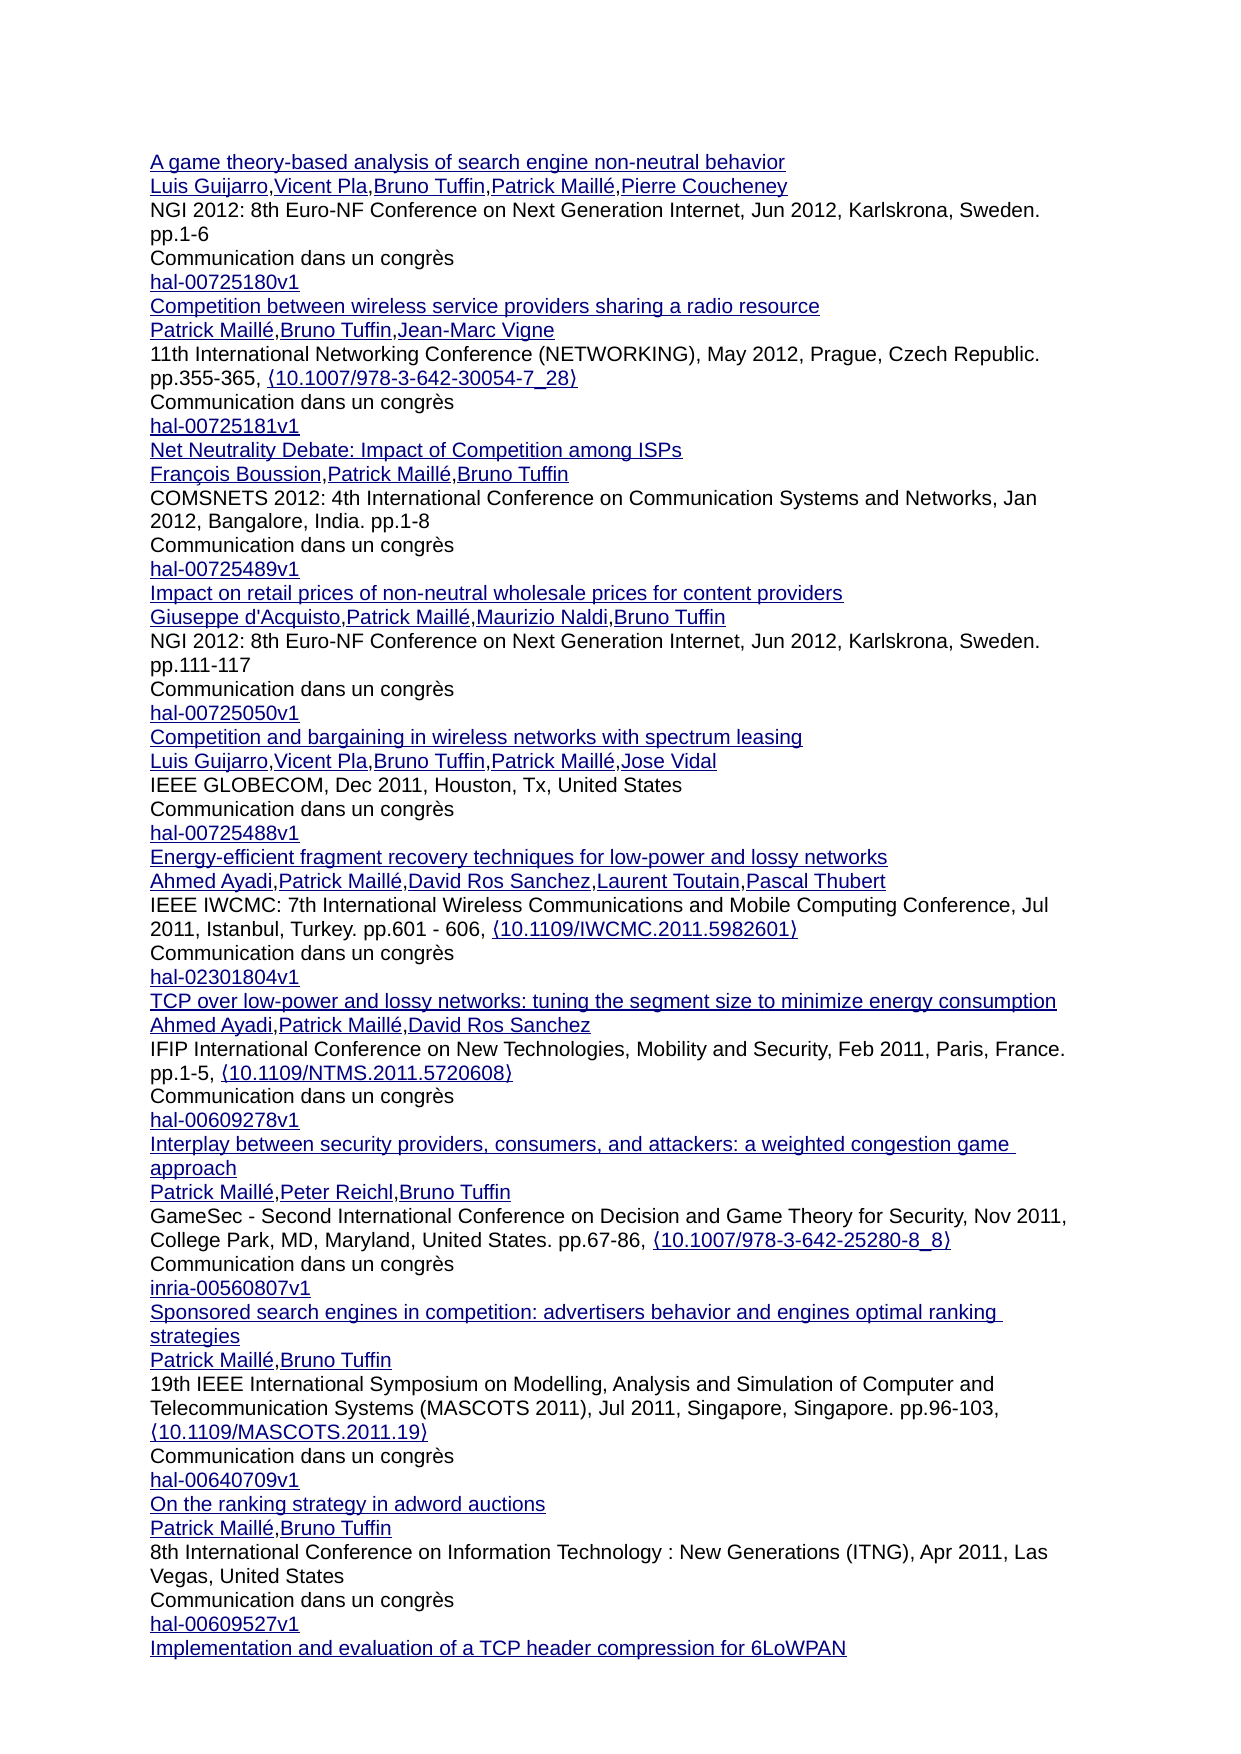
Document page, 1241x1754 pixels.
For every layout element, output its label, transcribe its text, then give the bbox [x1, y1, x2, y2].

table_cell Energy-efficient fragment recovery techniques for low-power and lossy networks Ahmed Ayadi,Patrick Maillé,David Ros Sanchez,Laurent Toutain,Pascal Thubert IEEE IWCMC: 7th International Wireless Communications and Mobile Computing Conference, Jul 2011, Istanbul, Turkey. pp.601 - 606, ⟨10.1109/IWCMC.2011.5982601⟩ Communication dans un congrès hal-02301804v1 [150, 845, 1090, 988]
table_cell Impact on retail prices of non-neutral wholesale prices for content providers Giuseppe d'Acquisto,Patrick Maillé,Maurizio Naldi,Bruno Tuffin NGI 2012: 8th Euro-NF Conference on Next Generation Internet, Jun 2012, Karlskrona, Sweden. pp.111-117 Communication dans un congrès hal-00725050v1 [150, 581, 1090, 725]
table_cell Implementation and evaluation of a TCP header compression for 6LoWPAN [150, 1635, 1090, 1659]
table_cell Competition and bargaining in wireless networks with spectrum leasing Luis Guijarro,Vicent Pla,Bruno Tuffin,Patrick Maillé,Jose Vidal IEEE GLOBECOM, Dec 2011, Houston, Tx, United States Communication dans un congrès hal-00725488v1 [150, 725, 1090, 845]
table_cell Sponsored search engines in competition: advertisers behavior and engines optimal ranking strategies Patrick Maillé,Bruno Tuffin 19th IEEE International Symposium on Modelling, Analysis and Simulation of Computer and Telecommunication Systems (MASCOTS 2011), Jul 2011, Singapore, Singapore. pp.96-103, ⟨10.1109/MASCOTS.2011.19⟩ Communication dans un congrès hal-00640709v1 [150, 1300, 1090, 1492]
table_cell A game theory-based analysis of search engine non-neutral behavior Luis Guijarro,Vicent Pla,Bruno Tuffin,Patrick Maillé,Pierre Coucheney NGI 2012: 8th Euro-NF Conference on Next Generation Internet, Jun 2012, Karlskrona, Sweden. pp.1-6 Communication dans un congrès hal-00725180v1 [150, 150, 1090, 294]
table_cell Competition between wireless service providers sharing a radio resource Patrick Maillé,Bruno Tuffin,Jean-Marc Vigne 11th International Networking Conference (NETWORKING), May 2012, Prague, Czech Republic. pp.355-365, ⟨10.1007/978-3-642-30054-7_28⟩ Communication dans un congrès hal-00725181v1 [150, 294, 1090, 437]
table_cell Net Neutrality Debate: Impact of Competition among ISPs François Boussion,Patrick Maillé,Bruno Tuffin COMSNETS 2012: 4th International Conference on Communication Systems and Networks, Jan 2012, Bangalore, India. pp.1-8 Communication dans un congrès hal-00725489v1 [150, 438, 1090, 581]
table_cell TCP over low-power and lossy networks: tuning the segment size to minimize energy consumption Ahmed Ayadi,Patrick Maillé,David Ros Sanchez IFIP International Conference on New Technologies, Mobility and Security, Feb 2011, Paris, France. pp.1-5, ⟨10.1109/NTMS.2011.5720608⟩ Communication dans un congrès hal-00609278v1 [150, 989, 1090, 1132]
table_cell Interplay between security providers, consumers, and attackers: a weighted congestion game approach Patrick Maillé,Peter Reichl,Bruno Tuffin GameSec - Second International Conference on Decision and Game Theory for Security, Nov 2011, College Park, MD, Maryland, United States. pp.67-86, ⟨10.1007/978-3-642-25280-8_8⟩ Communication dans un congrès inria-00560807v1 [150, 1132, 1090, 1300]
table_cell On the ranking strategy in adword auctions Patrick Maillé,Bruno Tuffin 8th International Conference on Information Technology : New Generations (ITNG), Apr 2011, Las Vegas, United States Communication dans un congrès hal-00609527v1 [150, 1492, 1090, 1635]
